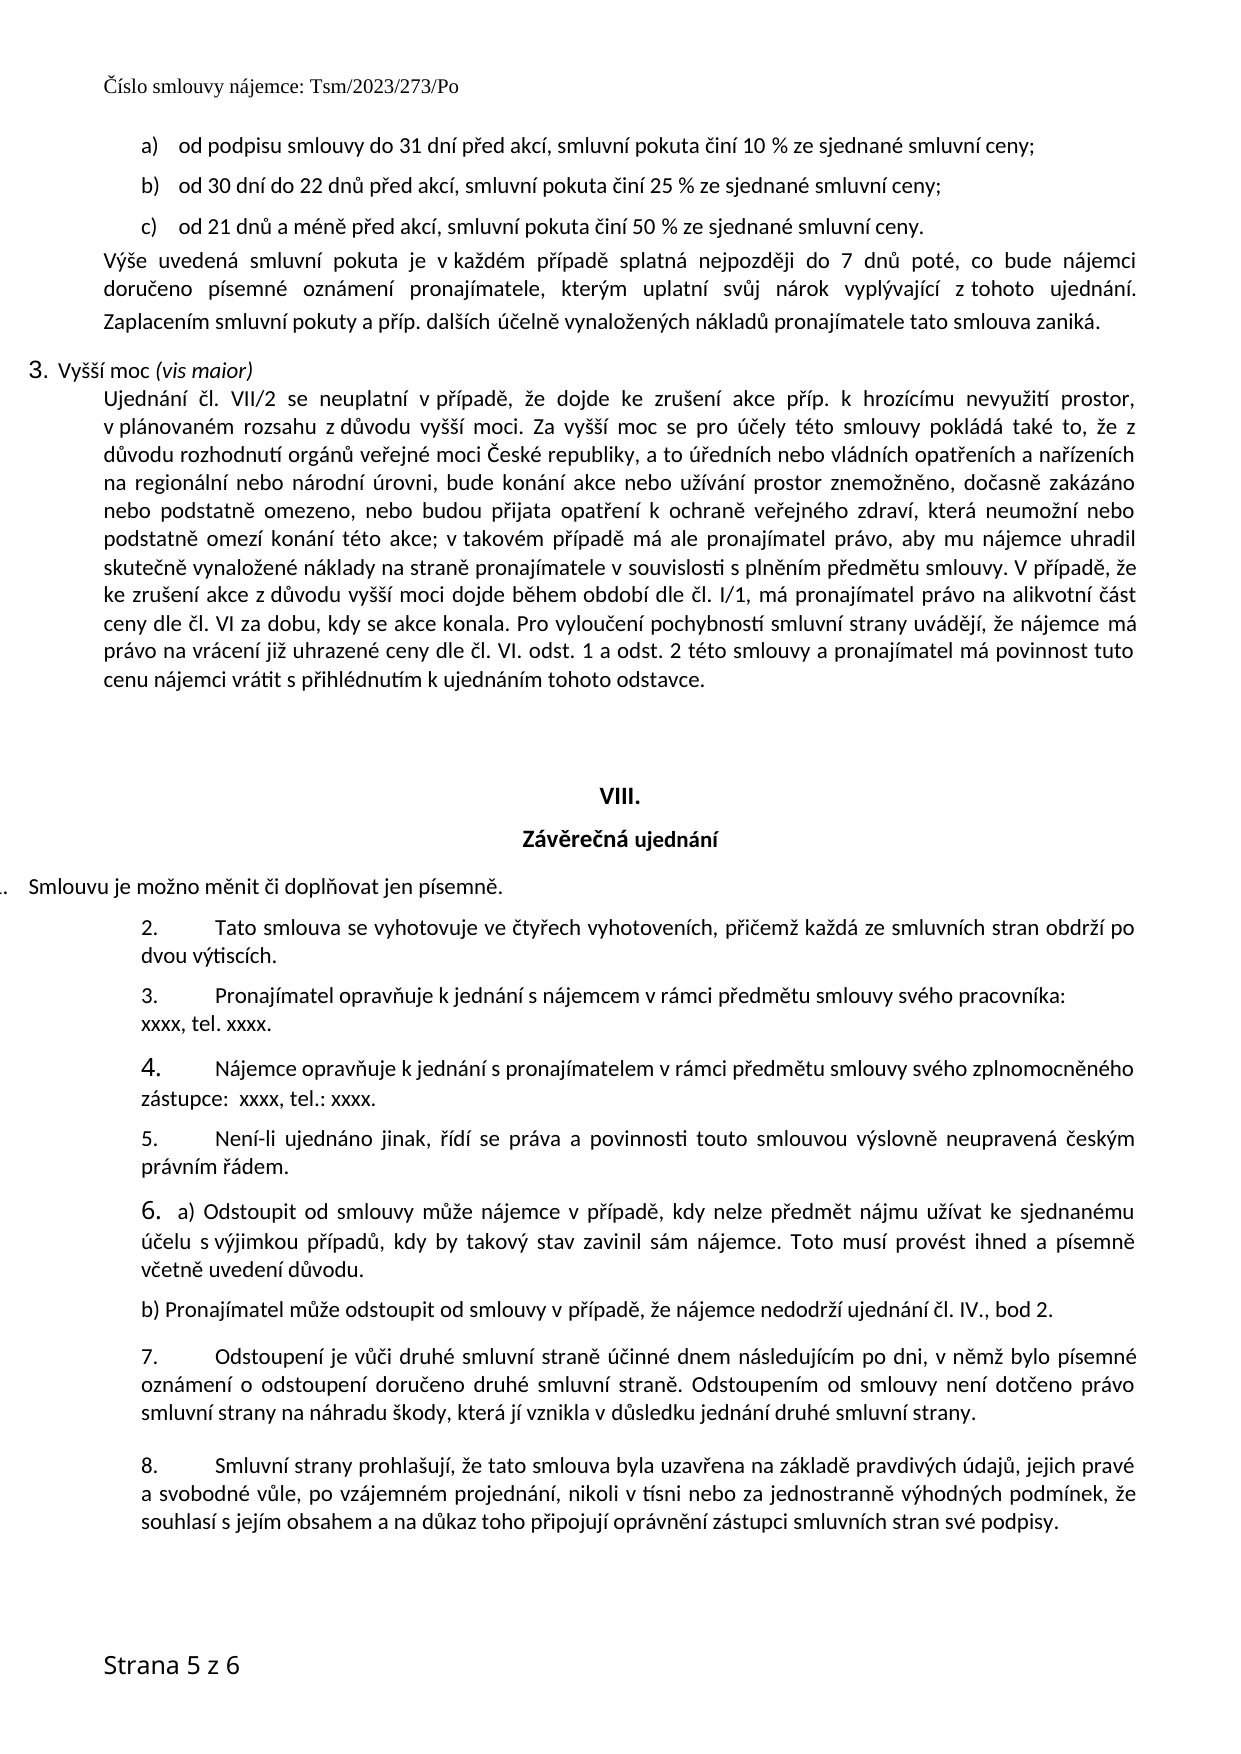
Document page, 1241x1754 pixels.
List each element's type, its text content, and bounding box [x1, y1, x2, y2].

list Odstoupení je vůči druhé smluvní straně účinné dnem následujícím po dni, v němž bylo písemné oznámení o odstoupení doručeno druhé smluvní straně. Odstoupením od smlouvy není dotčeno právo smluvní strany na náhradu škody, která jí vznikla v důsledku jednání druhé smluvní strany. [141, 1342, 1137, 1426]
list od 21 dnů a méně před akcí, smluvní pokuta činí 50 % ze sjednané smluvní ceny. [141, 212, 1137, 240]
list Smluvní strany prohlašují, že tato smlouva byla uzavřena na základě pravdivých údajů, jejich pravé a svobodné vůle, po vzájemném projednání, nikoli v tísni nebo za jednostranně výhodných podmínek, že souhlasí s jejím obsahem a na důkaz toho připojují oprávnění zástupci smluvních stran své podpisy. [141, 1451, 1137, 1536]
list Pronajímatel opravňuje k jednání s nájemcem v rámci předmětu smlouvy svého pracovníka: xxxx, tel. xxxx. [141, 981, 1137, 1037]
text Ujednání čl. VII/2 se neuplatní v případě, že dojde ke zrušení akce příp. k hrozícímu nevyužití prostor, v plánovaném rozsahu z důvodu vyšší moci. Za vyšší moc se pro účely této smlouvy pokládá také to, že z důvodu rozhodnutí orgánů veřejné moci České republiky, a to úředních nebo vládních opatřeních a nařízeních na regionální nebo národní úrovni, bude konání akce nebo užívání prostor znemožněno, dočasně zakázáno nebo podstatně omezeno, nebo budou přijata opatření k ochraně veřejného zdraví, která neumožní nebo podstatně omezí konání této akce; v takovém případě má ale pronajímatel právo, aby mu nájemce uhradil skutečně vynaložené náklady na straně pronajímatele v souvislosti s plněním předmětu smlouvy. V případě, že ke zrušení akce z důvodu vyšší moci dojde během období dle čl. I/1, má pronajímatel právo na alikvotní část ceny dle čl. VI za dobu, kdy se akce konala. Pro vyloučení pochybností smluvní strany uvádějí, že nájemce má právo na vrácení již uhrazené ceny dle čl. VI. odst. 1 a odst. 2 této smlouvy a pronajímatel má povinnost tuto cenu nájemci vrátit s přihlédnutím k ujednáním tohoto odstavce. [103, 384, 1137, 693]
list Není-li ujednáno jinak, řídí se práva a povinnosti touto smlouvou výslovně neupravená českým právním řádem. [141, 1124, 1137, 1181]
text Výše uvedená smluvní pokuta je v každém případě splatná nejpozději do 7 dnů poté, co bude nájemci doručeno písemné oznámení pronajímatele, kterým uplatní svůj nárok vyplývající z tohoto ujednání. Zaplacením smluvní pokuty a příp. dalších účelně vynaložených nákladů pronajímatele tato smlouva zaniká. [103, 246, 1137, 337]
list a) Odstoupit od smlouvy může nájemce v případě, kdy nelze předmět nájmu užívat ke sjednanému účelu s výjimkou případů, kdy by takový stav zavinil sám nájemce. Toto musí provést ihned a písemně včetně uvedení důvodu. [141, 1193, 1137, 1283]
subtitle VIII. [103, 780, 1137, 811]
subtitle Závěrečná ujednání [103, 823, 1137, 853]
list Tato smlouva se vyhotovuje ve čtyřech vyhotoveních, přičemž každá ze smluvních stran obdrží po dvou výtiscích. [141, 913, 1137, 969]
text b) Pronajímatel může odstoupit od smlouvy v případě, že nájemce nedodrží ujednání čl. IV., bod 2. [141, 1296, 1137, 1324]
list Smlouvu je možno měnit či doplňovat jen písemně. [0, 872, 1137, 900]
list od 30 dní do 22 dnů před akcí, smluvní pokuta činí 25 % ze sjednané smluvní ceny; [141, 172, 1137, 200]
list Vyšší moc (vis maior) [28, 355, 1137, 384]
list od podpisu smlouvy do 31 dní před akcí, smluvní pokuta činí 10 % ze sjednané smluvní ceny; [141, 131, 1137, 159]
list Nájemce opravňuje k jednání s pronajímatelem v rámci předmětu smlouvy svého zplnomocněného zástupce: xxxx, tel.: xxxx. [141, 1050, 1137, 1112]
